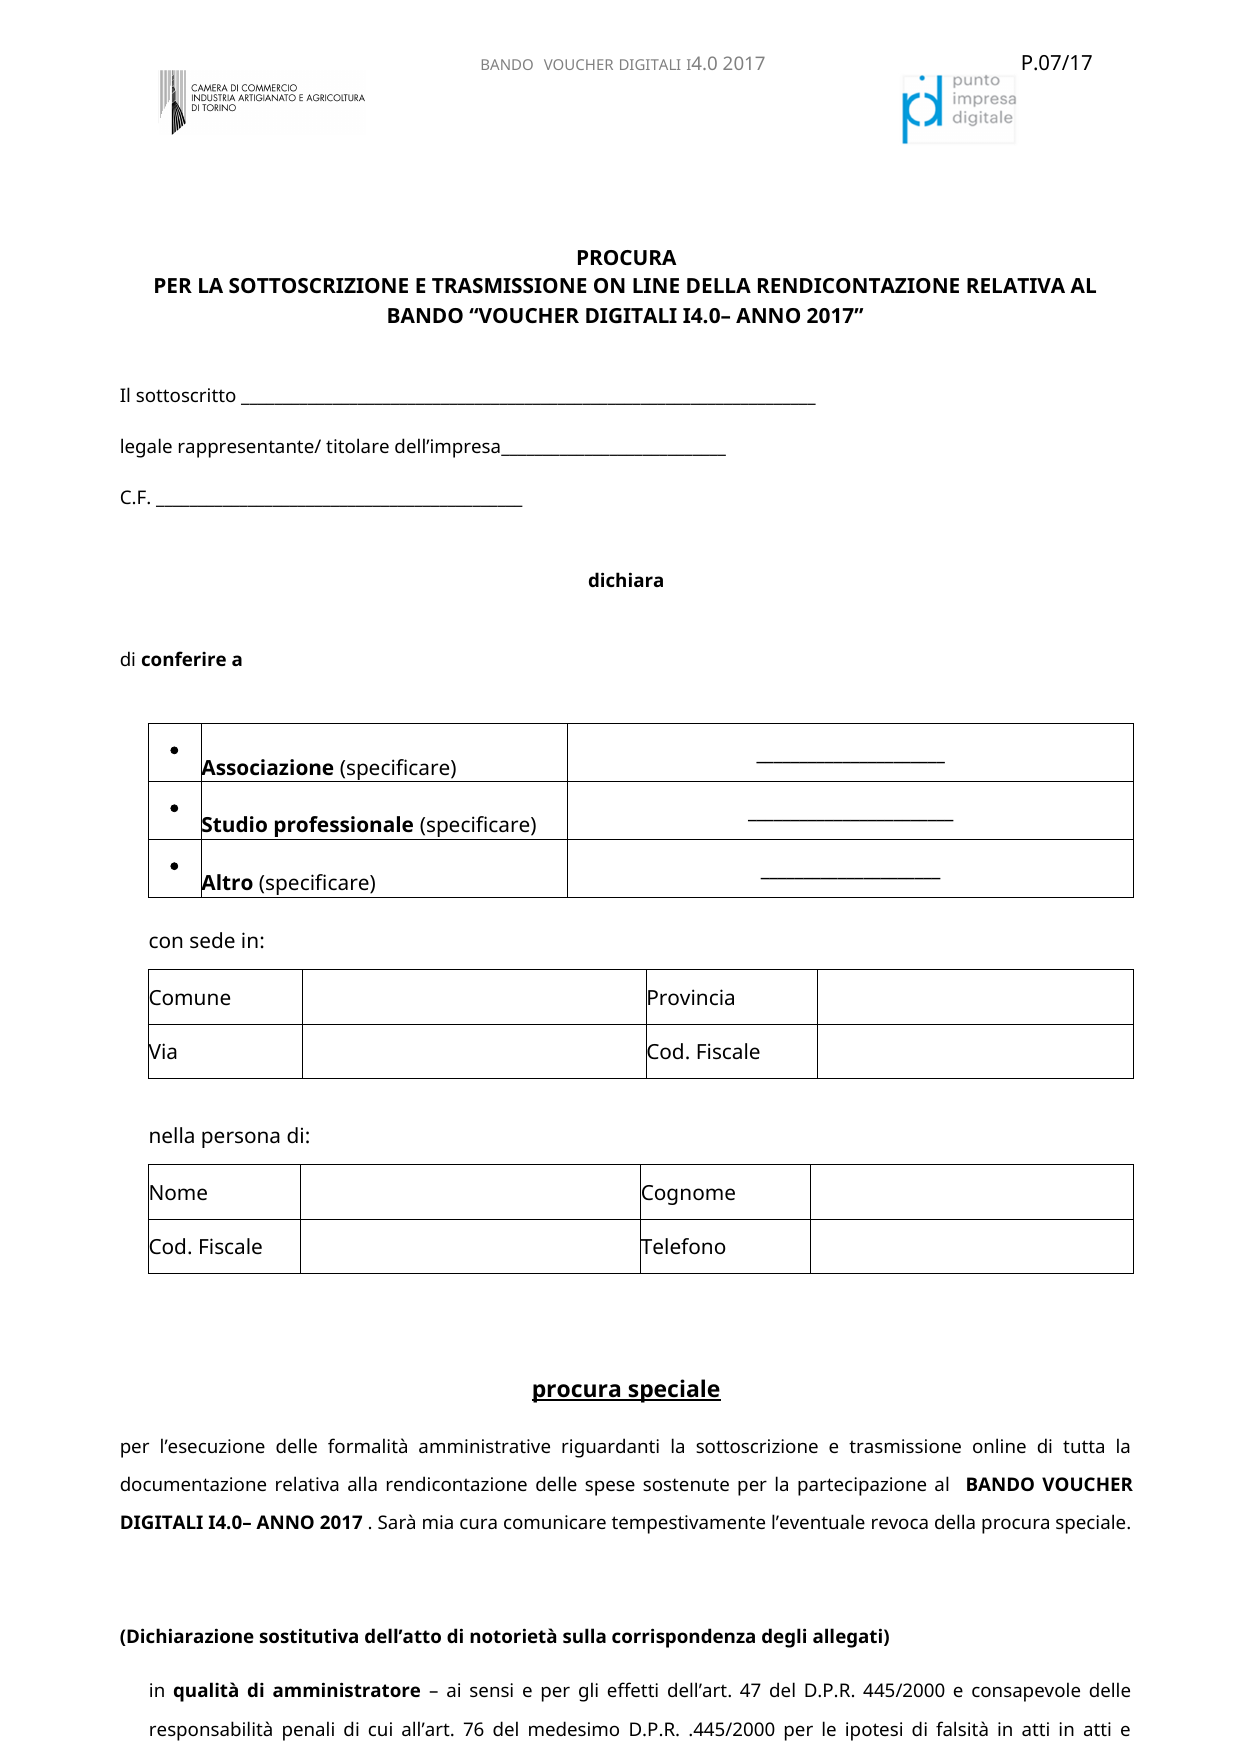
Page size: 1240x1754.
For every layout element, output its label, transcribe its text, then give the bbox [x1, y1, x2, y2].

table_cell  [149, 782, 201, 839]
text nella persona di: [148, 1122, 1133, 1150]
text per l’esecuzione delle formalità amministrative riguardanti la sottoscrizione e trasmissione online di tutta la documentazione relativa alla rendicontazione delle spese sostenute per la partecipazione al BANDO VOUCHER DIGITALI I4.0– ANNO 2017 . Sarà mia cura comunicare tempestivamente l’eventuale revoca della procura speciale. [119, 1433, 1133, 1535]
table_header [301, 1165, 640, 1219]
table_cell [301, 1220, 640, 1273]
table_cell Cod. Fiscale [647, 1025, 817, 1078]
table_cell Cod. Fiscale [149, 1220, 300, 1273]
text C.F. ____________________________________________ [119, 484, 1133, 510]
text procura speciale [119, 1373, 1133, 1404]
table_cell Via [149, 1025, 302, 1078]
table_cell Altro (specificare) [202, 840, 567, 897]
table_cell [811, 1220, 1133, 1273]
table_header Associazione (specificare) [202, 724, 567, 781]
table_cell [303, 1025, 646, 1078]
table_header [811, 1165, 1133, 1219]
table_header [303, 970, 646, 1023]
text di conferire a [119, 647, 1133, 672]
text in qualità di amministratore – ai sensi e per gli effetti dell’art. 47 del D.P.R. 445/2000 e consapevole delle responsabilità penali di cui all’art. 76 del medesimo D.P.R. .445/2000 per le ipotesi di falsità in atti in atti e [149, 1678, 1133, 1741]
table_header Provincia [647, 970, 817, 1023]
text con sede in: [148, 926, 1133, 955]
text legale rappresentante/ titolare dell’impresa___________________________ [119, 433, 1133, 459]
table_cell _____________________ [568, 840, 1133, 897]
table_cell [818, 1025, 1133, 1078]
text dichiara [119, 567, 1133, 592]
table_header Comune [149, 970, 302, 1023]
table_cell Studio professionale (specificare) [202, 782, 567, 839]
table_header [818, 970, 1133, 1023]
table_cell Telefono [641, 1220, 810, 1273]
table_header Nome [149, 1165, 300, 1219]
table_header  [149, 724, 201, 781]
table_cell  [149, 840, 201, 897]
table_cell ________________________ [568, 782, 1133, 839]
table_header ______________________ [568, 724, 1133, 781]
text Il sottoscritto _____________________________________________________________________ [119, 382, 1133, 408]
text PROCURA [119, 243, 1133, 271]
table_header Cognome [641, 1165, 810, 1219]
text PER LA SOTTOSCRIZIONE E TRASMISSIONE ON LINE DELLA RENDICONTAZIONE RELATIVA AL BANDO “VOUCHER DIGITALI I4.0– ANNO 2017” [119, 272, 1131, 329]
text (Dichiarazione sostitutiva dell’atto di notorietà sulla corrispondenza degli allegati) [119, 1624, 1133, 1649]
